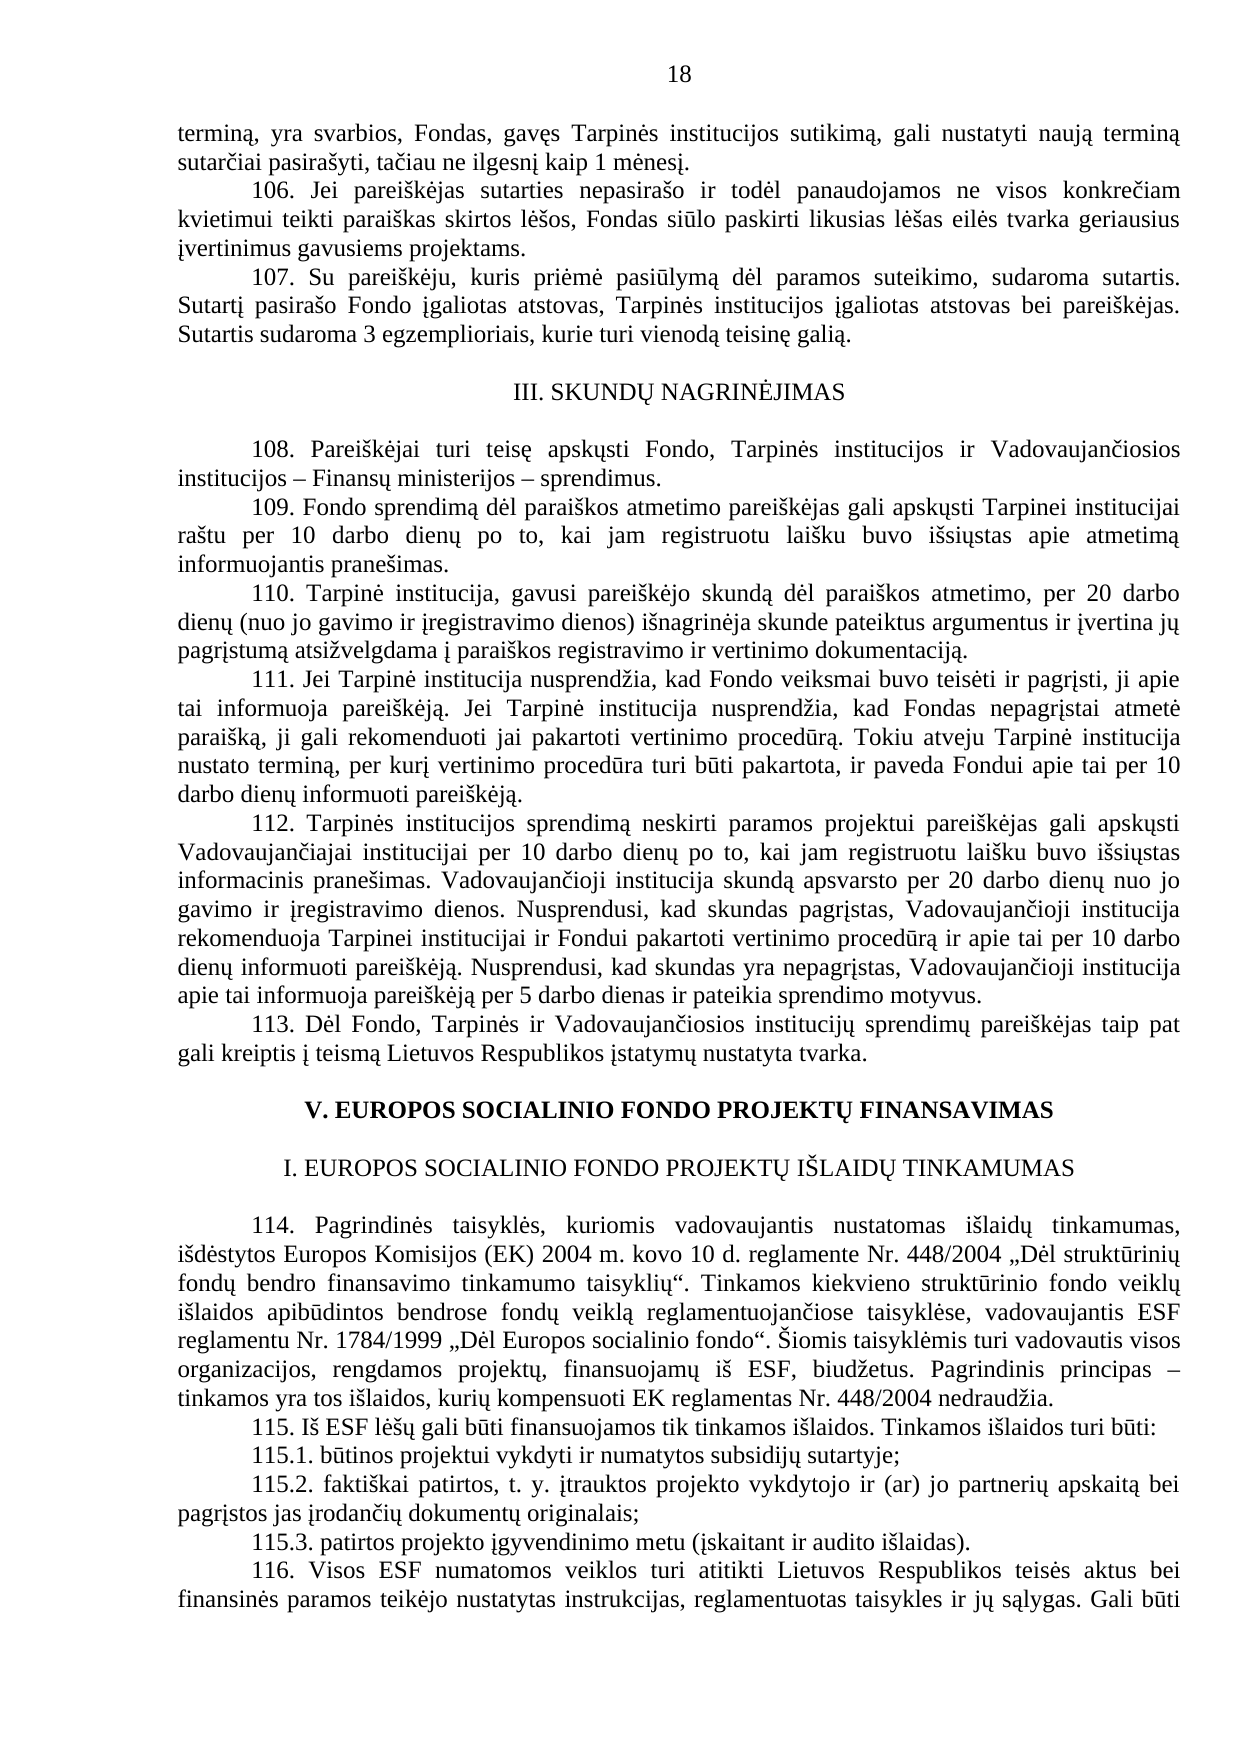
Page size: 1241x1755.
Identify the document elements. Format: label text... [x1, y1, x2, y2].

text 111. Jei Tarpinė institucija nusprendžia, kad Fondo veiksmai buvo teisėti ir pagrįsti, ji apie tai informuoja pareiškėją. Jei Tarpinė institucija nusprendžia, kad Fondas nepagrįstai atmetė paraišką, ji gali rekomenduoti jai pakartoti vertinimo procedūrą. Tokiu atveju Tarpinė institucija nustato terminą, per kurį vertinimo procedūra turi būti pakartota, ir paveda Fondui apie tai per 10 darbo dienų informuoti pareiškėją. [177, 664, 1181, 808]
text 116. Visos ESF numatomos veiklos turi atitikti Lietuvos Respublikos teisės aktus bei finansinės paramos teikėjo nustatytas instrukcijas, reglamentuotas taisykles ir jų sąlygas. Gali būti [177, 1556, 1181, 1613]
text 110. Tarpinė institucija, gavusi pareiškėjo skundą dėl paraiškos atmetimo, per 20 darbo dienų (nuo jo gavimo ir įregistravimo dienos) išnagrinėja skunde pateiktus argumentus ir įvertina jų pagrįstumą atsižvelgdama į paraiškos registravimo ir vertinimo dokumentaciją. [177, 578, 1181, 664]
text 107. Su pareiškėju, kuris priėmė pasiūlymą dėl paramos suteikimo, sudaroma sutartis. Sutartį pasirašo Fondo įgaliotas atstovas, Tarpinės institucijos įgaliotas atstovas bei pareiškėjas. Sutartis sudaroma 3 egzemplioriais, kurie turi vienodą teisinę galią. [177, 262, 1181, 348]
text 113. Dėl Fondo, Tarpinės ir Vadovaujančiosios institucijų sprendimų pareiškėjas taip pat gali kreiptis į teismą Lietuvos Respublikos įstatymų nustatyta tvarka. [177, 1009, 1181, 1067]
text 115.3. patirtos projekto įgyvendinimo metu (įskaitant ir audito išlaidas). [177, 1527, 1181, 1556]
text 108. Pareiškėjai turi teisę apskųsti Fondo, Tarpinės institucijos ir Vadovaujančiosios institucijos – Finansų ministerijos – sprendimus. [177, 434, 1181, 492]
text V. EUROPOS SOCIALINIO FONDO PROJEKTŲ FINANSAVIMAS [177, 1096, 1181, 1124]
text 115.1. būtinos projektui vykdyti ir numatytos subsidijų sutartyje; [177, 1441, 1181, 1469]
text 114. Pagrindinės taisyklės, kuriomis vadovaujantis nustatomas išlaidų tinkamumas, išdėstytos Europos Komisijos (EK) 2004 m. kovo 10 d. reglamente Nr. 448/2004 „Dėl struktūrinių fondų bendro finansavimo tinkamumo taisyklių“. Tinkamos kiekvieno struktūrinio fondo veiklų išlaidos apibūdintos bendrose fondų veiklą reglamentuojančiose taisyklėse, vadovaujantis ESF reglamentu Nr. 1784/1999 „Dėl Europos socialinio fondo“. Šiomis taisyklėmis turi vadovautis visos organizacijos, rengdamos projektų, finansuojamų iš ESF, biudžetus. Pagrindinis principas – tinkamos yra tos išlaidos, kurių kompensuoti EK reglamentas Nr. 448/2004 nedraudžia. [177, 1211, 1181, 1412]
text 115.2. faktiškai patirtos, t. y. įtrauktos projekto vykdytojo ir (ar) jo partnerių apskaitą bei pagrįstos jas įrodančių dokumentų originalais; [177, 1469, 1181, 1527]
text 109. Fondo sprendimą dėl paraiškos atmetimo pareiškėjas gali apskųsti Tarpinei institucijai raštu per 10 darbo dienų po to, kai jam registruotu laišku buvo išsiųstas apie atmetimą informuojantis pranešimas. [177, 492, 1181, 578]
text 115. Iš ESF lėšų gali būti finansuojamos tik tinkamos išlaidos. Tinkamos išlaidos turi būti: [177, 1412, 1181, 1441]
text I. EUROPOS SOCIALINIO FONDO PROJEKTŲ IŠLAIDŲ TINKAMUMAS [177, 1153, 1181, 1182]
text III. SKUNDŲ NAGRINĖJIMAS [177, 377, 1181, 406]
text terminą, yra svarbios, Fondas, gavęs Tarpinės institucijos sutikimą, gali nustatyti naują terminą sutarčiai pasirašyti, tačiau ne ilgesnį kaip 1 mėnesį. [177, 118, 1181, 176]
text 112. Tarpinės institucijos sprendimą neskirti paramos projektui pareiškėjas gali apskųsti Vadovaujančiajai institucijai per 10 darbo dienų po to, kai jam registruotu laišku buvo išsiųstas informacinis pranešimas. Vadovaujančioji institucija skundą apsvarsto per 20 darbo dienų nuo jo gavimo ir įregistravimo dienos. Nusprendusi, kad skundas pagrįstas, Vadovaujančioji institucija rekomenduoja Tarpinei institucijai ir Fondui pakartoti vertinimo procedūrą ir apie tai per 10 darbo dienų informuoti pareiškėją. Nusprendusi, kad skundas yra nepagrįstas, Vadovaujančioji institucija apie tai informuoja pareiškėją per 5 darbo dienas ir pateikia sprendimo motyvus. [177, 808, 1181, 1009]
text 106. Jei pareiškėjas sutarties nepasirašo ir todėl panaudojamos ne visos konkrečiam kvietimui teikti paraiškas skirtos lėšos, Fondas siūlo paskirti likusias lėšas eilės tvarka geriausius įvertinimus gavusiems projektams. [177, 176, 1181, 262]
